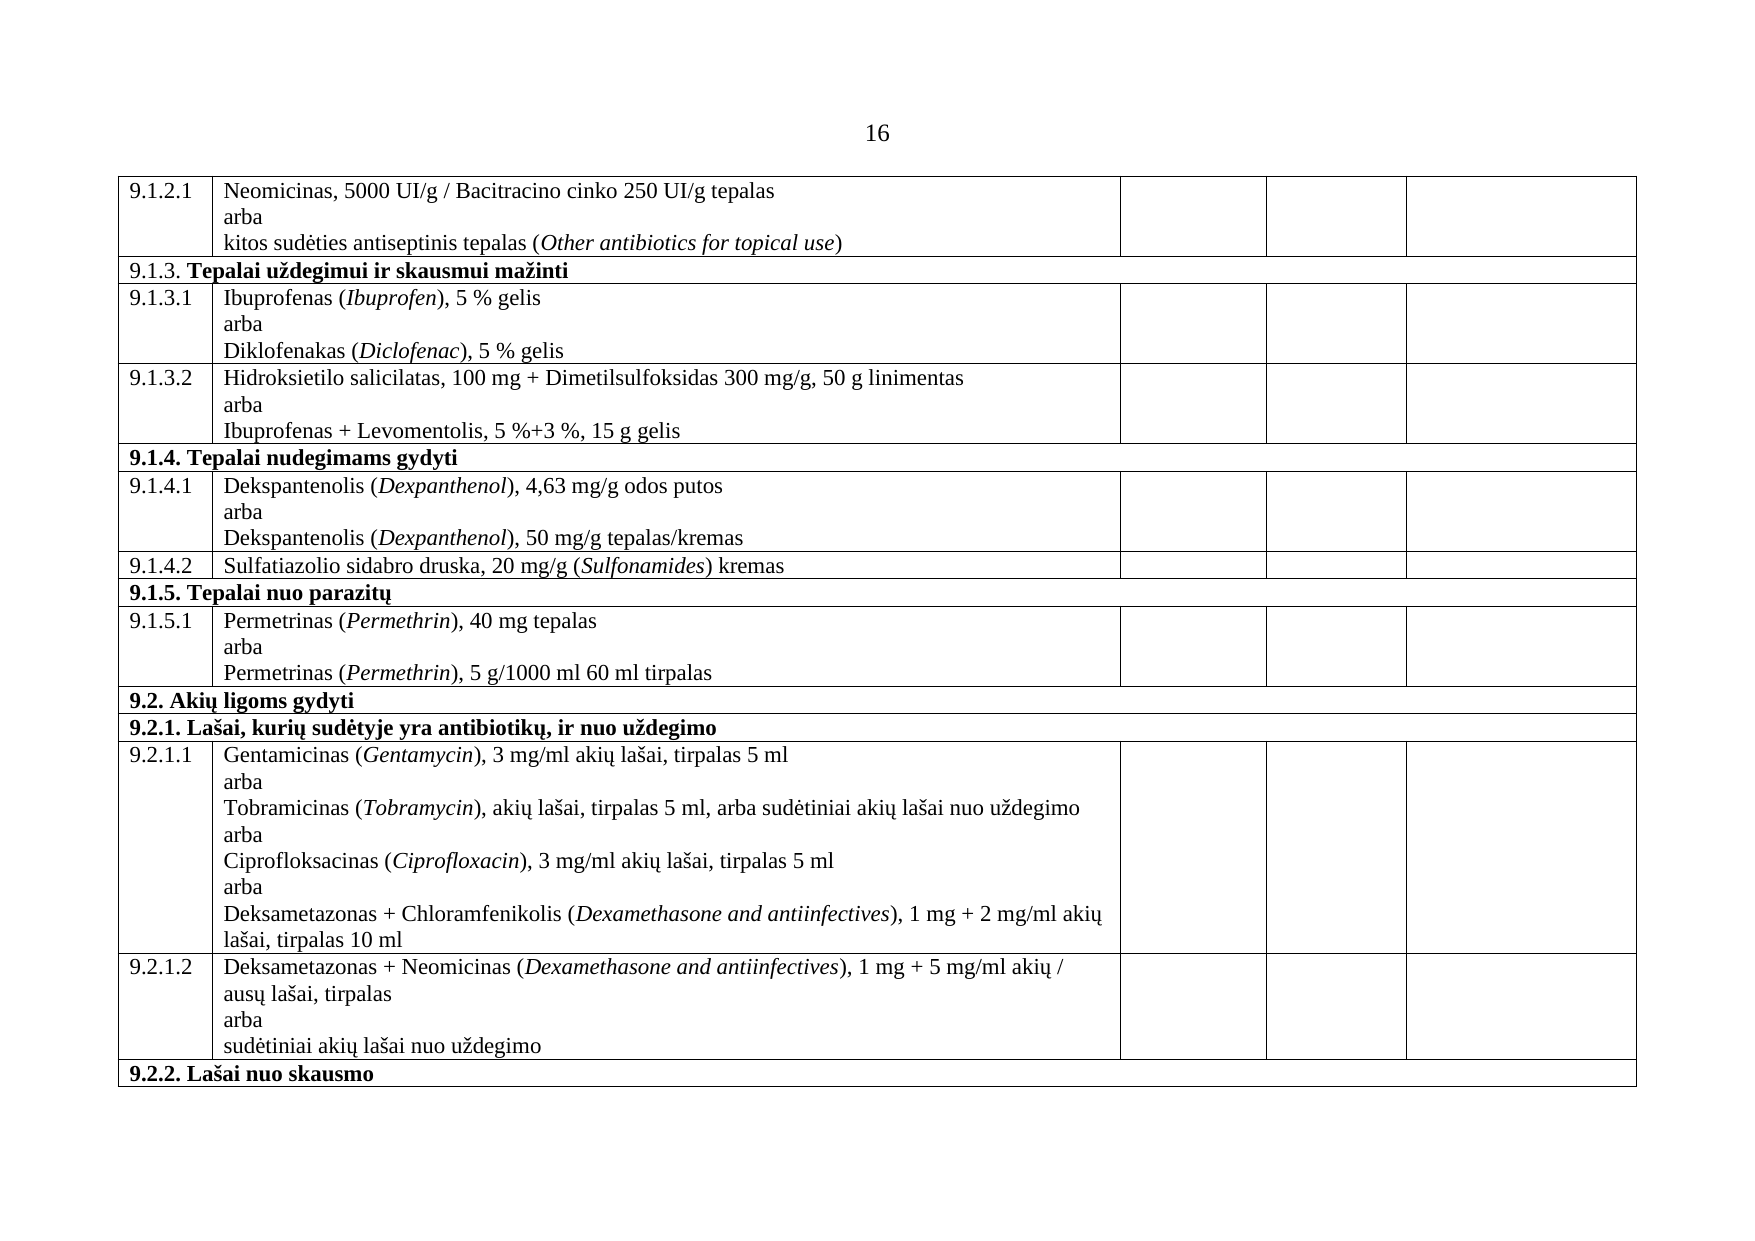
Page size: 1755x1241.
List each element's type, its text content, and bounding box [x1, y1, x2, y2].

table_cell 9.2.1.2 [119, 954, 212, 1059]
table_cell 9.1.3. Tepalai uždegimui ir skausmui mažinti [119, 257, 1636, 283]
table_cell Ibuprofenas (Ibuprofen), 5 % gelis arba Diklofenakas (Diclofenac), 5 % gelis [213, 284, 1120, 363]
table_cell [1407, 284, 1636, 363]
table_cell [1267, 742, 1406, 952]
table_cell [1121, 954, 1266, 1059]
table_cell [1267, 954, 1406, 1059]
table_cell Sulfatiazolio sidabro druska, 20 mg/g (Sulfonamides) kremas [213, 552, 1120, 578]
table_cell 9.1.5. Tepalai nuo parazitų [119, 579, 1636, 606]
table_cell 9.1.5.1 [119, 607, 212, 686]
table_cell Deksametazonas + Neomicinas (Dexamethasone and antiinfectives), 1 mg + 5 mg/ml akių / ausų lašai, tirpalas arba sudėtiniai akių lašai nuo uždegimo [213, 954, 1120, 1059]
table_cell [1267, 284, 1406, 363]
table_cell Gentamicinas (Gentamycin), 3 mg/ml akių lašai, tirpalas 5 ml arba Tobramicinas (Tobramycin), akių lašai, tirpalas 5 ml, arba sudėtiniai akių lašai nuo uždegimo arba Ciprofloksacinas (Ciprofloxacin), 3 mg/ml akių lašai, tirpalas 5 ml arba Deksametazonas + Chloramfenikolis (Dexamethasone and antiinfectives), 1 mg + 2 mg/ml akių lašai, tirpalas 10 ml [213, 742, 1120, 952]
table_cell 9.1.3.1 [119, 284, 212, 363]
table_cell [1407, 742, 1636, 952]
table_cell [1121, 552, 1266, 578]
table_cell [1407, 552, 1636, 578]
table_cell Permetrinas (Permethrin), 40 mg tepalas arba Permetrinas (Permethrin), 5 g/1000 ml 60 ml tirpalas [213, 607, 1120, 686]
table_cell 9.2.1.1 [119, 742, 212, 952]
table_cell [1121, 607, 1266, 686]
table_cell [1121, 742, 1266, 952]
table_cell [1407, 472, 1636, 551]
table_cell Neomicinas, 5000 UI/g / Bacitracino cinko 250 UI/g tepalas arba kitos sudėties antiseptinis tepalas (Other antibiotics for topical use) [213, 177, 1120, 256]
table_cell [1267, 607, 1406, 686]
table_cell [1267, 177, 1406, 256]
table_cell 9.2.1. Lašai, kurių sudėtyje yra antibiotikų, ir nuo uždegimo [119, 714, 1636, 741]
table_cell 9.2.2. Lašai nuo skausmo [119, 1060, 1636, 1086]
table_cell [1121, 177, 1266, 256]
table_cell [1407, 607, 1636, 686]
table_cell [1121, 364, 1266, 443]
table_cell 9.1.4.2 [119, 552, 212, 578]
table_cell 9.1.2.1 [119, 177, 212, 256]
table_cell 9.2. Akių ligoms gydyti [119, 687, 1636, 713]
table_cell 9.1.3.2 [119, 364, 212, 443]
table_cell 9.1.4. Tepalai nudegimams gydyti [119, 444, 1636, 471]
table_cell [1407, 954, 1636, 1059]
table_cell [1407, 177, 1636, 256]
table_cell [1267, 552, 1406, 578]
table_cell 9.1.4.1 [119, 472, 212, 551]
table_cell Hidroksietilo salicilatas, 100 mg + Dimetilsulfoksidas 300 mg/g, 50 g linimentas arba Ibuprofenas + Levomentolis, 5 %+3 %, 15 g gelis [213, 364, 1120, 443]
table_cell [1267, 472, 1406, 551]
table_cell [1407, 364, 1636, 443]
table_cell Dekspantenolis (Dexpanthenol), 4,63 mg/g odos putos arba Dekspantenolis (Dexpanthenol), 50 mg/g tepalas/kremas [213, 472, 1120, 551]
table_cell [1267, 364, 1406, 443]
table_cell [1121, 472, 1266, 551]
table_cell [1121, 284, 1266, 363]
